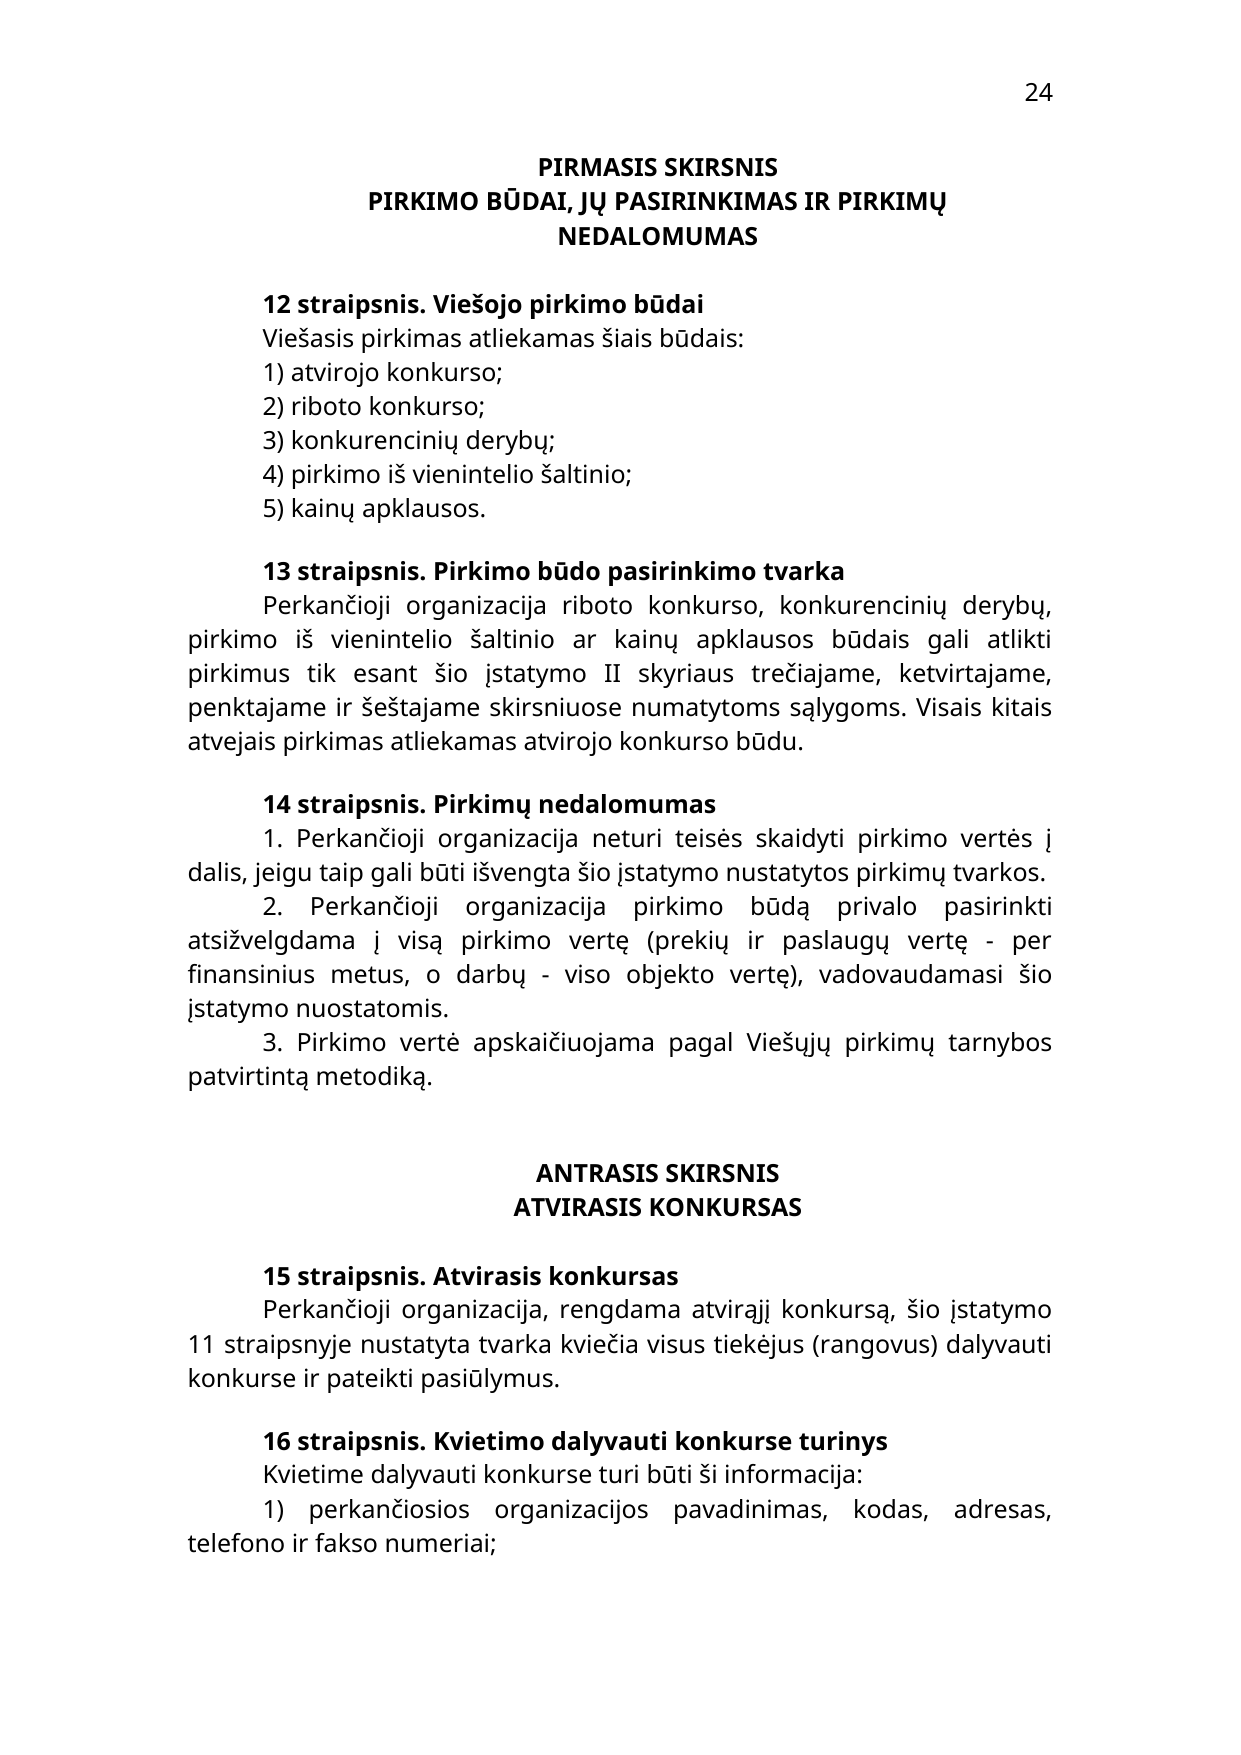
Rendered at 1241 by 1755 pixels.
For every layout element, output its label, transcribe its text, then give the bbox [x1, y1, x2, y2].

text PIRMASIS SKIRSNIS [262, 150, 1053, 184]
text 1) perkančiosios organizacijos pavadinimas, kodas, adresas, telefono ir fakso numeriai; [187, 1491, 1053, 1559]
text 16 straipsnis. Kvietimo dalyvauti konkurse turinys [187, 1423, 1053, 1457]
text ATVIRASIS KONKURSAS [262, 1190, 1053, 1224]
text 2. Perkančioji organizacija pirkimo būdą privalo pasirinkti atsižvelgdama į visą pirkimo vertę (prekių ir paslaugų vertę - per finansinius metus, o darbų - viso objekto vertę), vadovaudamasi šio įstatymo nuostatomis. [187, 889, 1053, 1025]
text Viešasis pirkimas atliekamas šiais būdais: [187, 320, 1053, 354]
text ANTRASIS SKIRSNIS [262, 1156, 1053, 1190]
text Kvietime dalyvauti konkurse turi būti ši informacija: [187, 1457, 1053, 1491]
text 2) riboto konkurso; [187, 388, 1053, 422]
text NEDALOMUMAS [262, 218, 1053, 252]
text 13 straipsnis. Pirkimo būdo pasirinkimo tvarka [187, 553, 1053, 587]
text 12 straipsnis. Viešojo pirkimo būdai [187, 286, 1053, 320]
text 15 straipsnis. Atvirasis konkursas [187, 1258, 1053, 1292]
text 1. Perkančioji organizacija neturi teisės skaidyti pirkimo vertės į dalis, jeigu taip gali būti išvengta šio įstatymo nustatytos pirkimų tvarkos. [187, 821, 1053, 889]
text PIRKIMO BŪDAI, JŲ PASIRINKIMAS IR PIRKIMŲ [262, 184, 1053, 218]
text 1) atvirojo konkurso; [187, 354, 1053, 388]
text 3. Pirkimo vertė apskaičiuojama pagal Viešųjų pirkimų tarnybos patvirtintą metodiką. [187, 1025, 1053, 1093]
text 14 straipsnis. Pirkimų nedalomumas [187, 787, 1053, 821]
text 4) pirkimo iš vienintelio šaltinio; [187, 457, 1053, 491]
text Perkančioji organizacija riboto konkurso, konkurencinių derybų, pirkimo iš vienintelio šaltinio ar kainų apklausos būdais gali atlikti pirkimus tik esant šio įstatymo II skyriaus trečiajame, ketvirtajame, penktajame ir šeštajame skirsniuose numatytoms sąlygoms. Visais kitais atvejais pirkimas atliekamas atvirojo konkurso būdu. [187, 587, 1053, 758]
text 5) kainų apklausos. [187, 491, 1053, 525]
text 3) konkurencinių derybų; [187, 422, 1053, 457]
text Perkančioji organizacija, rengdama atvirąjį konkursą, šio įstatymo 11 straipsnyje nustatyta tvarka kviečia visus tiekėjus (rangovus) dalyvauti konkurse ir pateikti pasiūlymus. [187, 1292, 1053, 1394]
